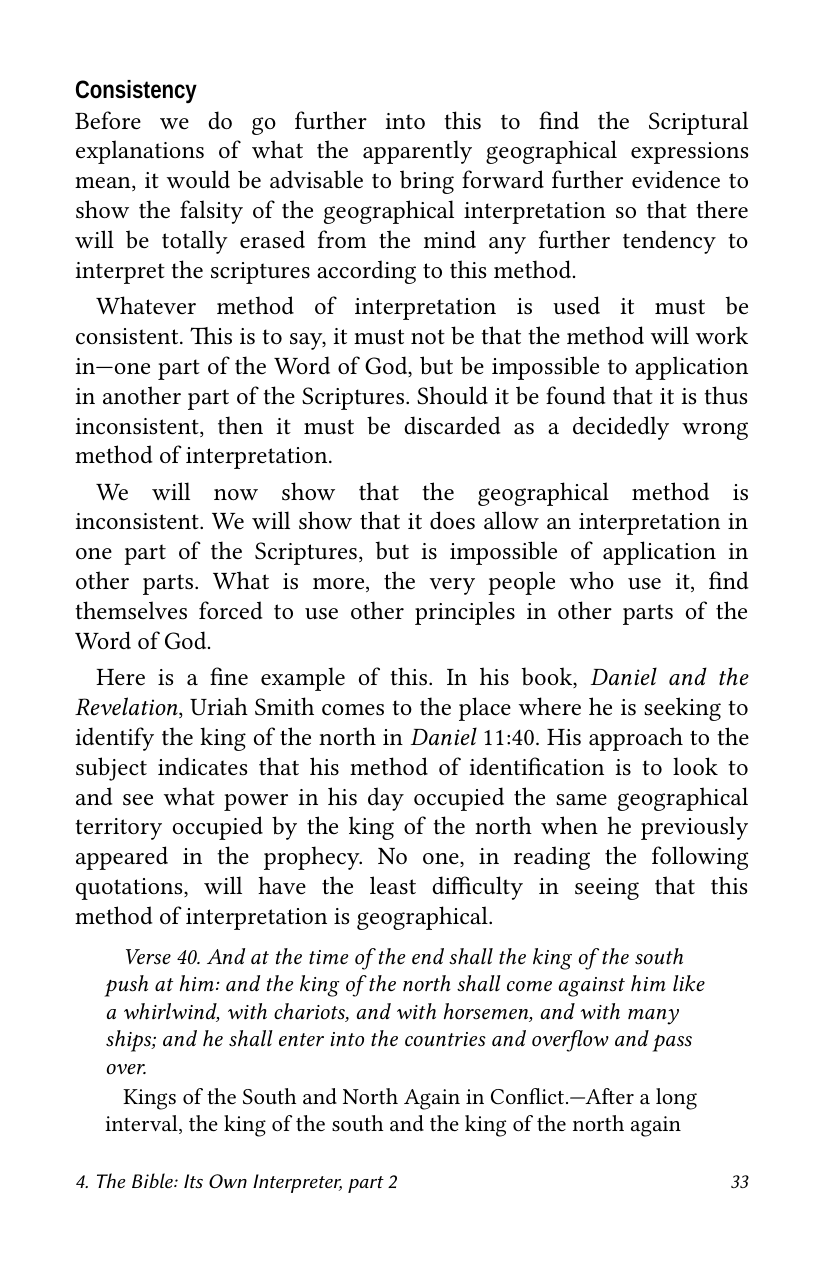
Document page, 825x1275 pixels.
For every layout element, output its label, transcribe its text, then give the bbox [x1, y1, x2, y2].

text We will now show that the geographical method is inconsistent. We will show that it does allow an interpretation in one part of the Scriptures, but is impossible of application in other parts. What is more, the very people who use it, find themselves forced to use other principles in other parts of the Word of God. [75, 477, 750, 656]
text Here is a fine example of this. In his book, Daniel and the Revelation, Uriah Smith comes to the place where he is seeking to identify the king of the north in Daniel 11:40. His approach to the subject indicates that his method of identification is to look to and see what power in his day occupied the same geographical territory occupied by the king of the north when he previously appeared in the prophecy. No one, in reading the following quotations, will have the least difficulty in seeing that this method of interpretation is geographical. [75, 663, 750, 931]
text Whatever method of interpretation is used it must be consistent. This is to say, it must not be that the method will work in—one part of the Word of God, but be impossible to application in another part of the Scriptures. Should it be found that it is thus inconsistent, then it must be discarded as a decidedly wrong method of interpretation. [75, 292, 750, 470]
subtitle Consistency [75, 75, 750, 104]
text Before we do go further into this to find the Scriptural explanations of what the apparently geographical expressions mean, it would be advisable to bring forward further evidence to show the falsity of the geographical interpretation so that there will be totally erased from the mind any further tendency to interpret the scriptures according to this method. [75, 107, 750, 285]
text Verse 40. And at the time of the end shall the king of the south push at him: and the king of the north shall come against him like a whirlwind, with chariots, and with horsemen, and with many ships; and he shall enter into the countries and overflow and pass over. [105, 944, 720, 1080]
text Kings of the South and North Again in Conflict.—After a long interval, the king of the south and the king of the north again [105, 1084, 720, 1137]
